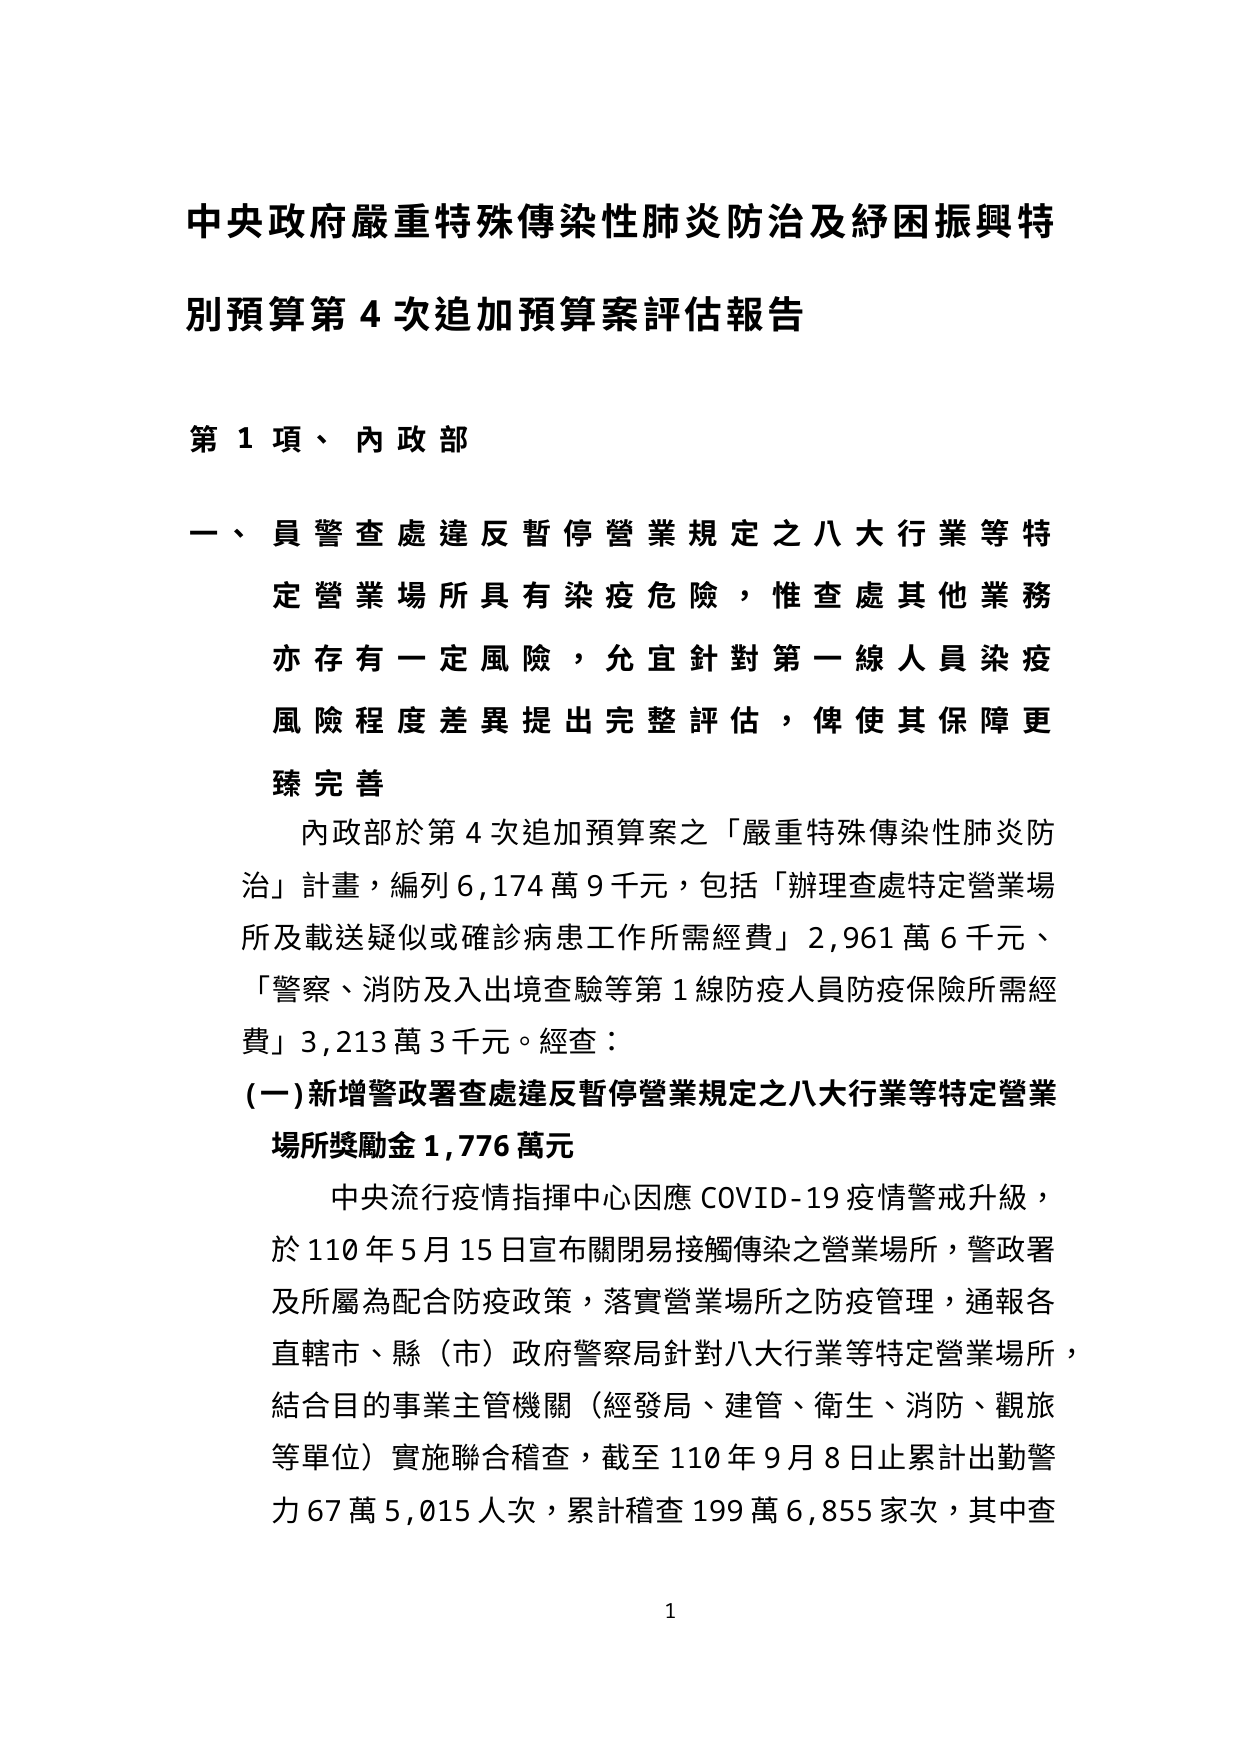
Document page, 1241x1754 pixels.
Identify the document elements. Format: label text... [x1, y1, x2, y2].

text 中央政府嚴重特殊傳染性肺炎防治及紓困振興特別預算第4次追加預算案評估報告 [183, 177, 1058, 365]
text 第1項、內政部 [183, 365, 1058, 490]
text 內政部於第4次追加預算案之「嚴重特殊傳染性肺炎防治」計畫，編列6,174萬9千元，包括「辦理查處特定營業場所及載送疑似或確診病患工作所需經費」2,961萬6千元、「警察、消防及入出境查驗等第1線防疫人員防疫保險所需經費」3,213萬3千元。經查： [242, 802, 1058, 1063]
text 一、員警查處違反暫停營業規定之八大行業等特定營業場所具有染疫危險，惟查處其他業務亦存有一定風險，允宜針對第一線人員染疫風險程度差異提出完整評估，俾使其保障更臻完善 [183, 490, 1058, 802]
text (一)新增警政署查處違反暫停營業規定之八大行業等特定營業場所獎勵金1,776萬元 [242, 1063, 1058, 1167]
text 中央流行疫情指揮中心因應COVID-19疫情警戒升級，於110年5月15日宣布關閉易接觸傳染之營業場所，警政署及所屬為配合防疫政策，落實營業場所之防疫管理，通報各直轄市、縣（市）政府警察局針對八大行業等特定營業場所，結合目的事業主管機關（經發局、建管、衛生、消防、觀旅等單位）實施聯合稽查，截至110年9月8日止累計出勤警力67萬5,015人次，累計稽查199萬6,855家次，其中查獲違法營業382件，另累計稽查停業家數1萬1,897家次。因員警查處違反暫停營業規定之八大行業等特定營業場所身處高風險染疫環境，爰依「查處違反暫停營業規定之八大行業等特定營業場所獎勵金作業規定（草案）」，獎勵金核發基準如下： [271, 1167, 1058, 1531]
